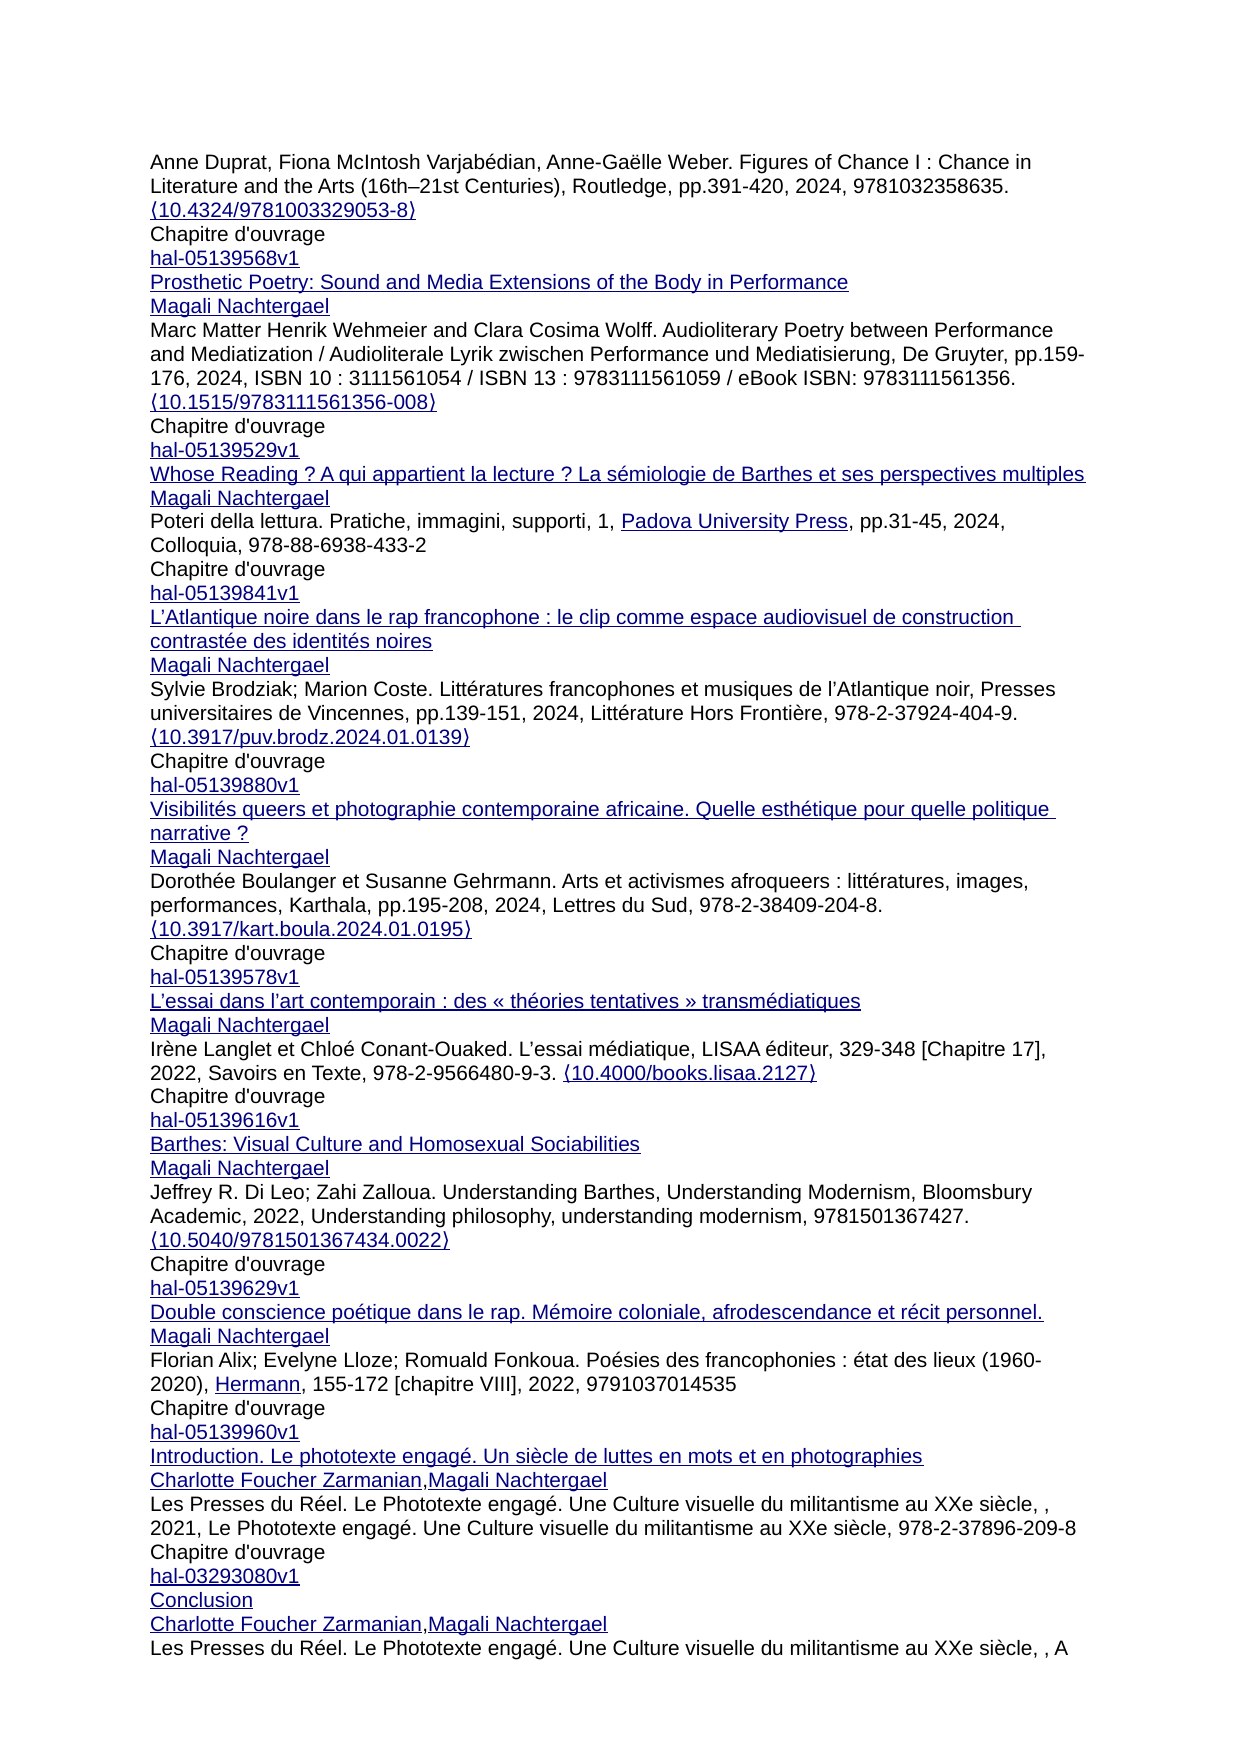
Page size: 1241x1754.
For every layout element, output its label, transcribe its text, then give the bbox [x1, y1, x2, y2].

table_cell Conclusion Charlotte Foucher Zarmanian,Magali Nachtergael Les Presses du Réel. Le Phototexte engagé. Une Culture visuelle du militantisme au XXe siècle, , A [150, 1588, 1090, 1659]
table_cell Introduction. Le phototexte engagé. Un siècle de luttes en mots et en photographies Charlotte Foucher Zarmanian,Magali Nachtergael Les Presses du Réel. Le Phototexte engagé. Une Culture visuelle du militantisme au XXe siècle, , 2021, Le Phototexte engagé. Une Culture visuelle du militantisme au XXe siècle, 978-2-37896-209-8 Chapitre d'ouvrage hal-03293080v1 [150, 1444, 1090, 1587]
table_cell Prosthetic Poetry: Sound and Media Extensions of the Body in Performance Magali Nachtergael Marc Matter Henrik Wehmeier and Clara Cosima Wolff. Audioliterary Poetry between Performance and Mediatization / Audioliterale Lyrik zwischen Performance und Mediatisierung, De Gruyter, pp.159-176, 2024, ISBN 10 : 3111561054 / ISBN 13 : 9783111561059 / eBook ISBN: 9783111561356. ⟨10.1515/9783111561356-008⟩ Chapitre d'ouvrage hal-05139529v1 [150, 270, 1090, 461]
table_cell Barthes: Visual Culture and Homosexual Sociabilities Magali Nachtergael Jeffrey R. Di Leo; Zahi Zalloua. Understanding Barthes, Understanding Modernism, Bloomsbury Academic, 2022, Understanding philosophy, understanding modernism, 9781501367427. ⟨10.5040/9781501367434.0022⟩ Chapitre d'ouvrage hal-05139629v1 [150, 1132, 1090, 1300]
table_cell Whose Reading ? A qui appartient la lecture ? La sémiologie de Barthes et ses perspectives multiples Magali Nachtergael Poteri della lettura. Pratiche, immagini, supporti, 1, Padova University Press, pp.31-45, 2024, Colloquia, 978-88-6938-433-2 Chapitre d'ouvrage hal-05139841v1 [150, 461, 1090, 605]
table_cell L’Atlantique noire dans le rap francophone : le clip comme espace audiovisuel de construction contrastée des identités noires Magali Nachtergael Sylvie Brodziak; Marion Coste. Littératures francophones et musiques de l’Atlantique noir, Presses universitaires de Vincennes, pp.139-151, 2024, Littérature Hors Frontière, 978-2-37924-404-9. ⟨10.3917/puv.brodz.2024.01.0139⟩ Chapitre d'ouvrage hal-05139880v1 [150, 605, 1090, 797]
table_cell Visibilités queers et photographie contemporaine africaine. Quelle esthétique pour quelle politique narrative ? Magali Nachtergael Dorothée Boulanger et Susanne Gehrmann. Arts et activismes afroqueers : littératures, images, performances, Karthala, pp.195-208, 2024, Lettres du Sud, 978-2-38409-204-8. ⟨10.3917/kart.boula.2024.01.0195⟩ Chapitre d'ouvrage hal-05139578v1 [150, 797, 1090, 988]
table_cell Double conscience poétique dans le rap. Mémoire coloniale, afrodescendance et récit personnel. Magali Nachtergael Florian Alix; Evelyne Lloze; Romuald Fonkoua. Poésies des francophonies : état des lieux (1960-2020), Hermann, 155-172 [chapitre VIII], 2022, 9791037014535 Chapitre d'ouvrage hal-05139960v1 [150, 1300, 1090, 1444]
table_cell Anne Duprat, Fiona McIntosh Varjabédian, Anne-Gaëlle Weber. Figures of Chance I : Chance in Literature and the Arts (16th–21st Centuries), Routledge, pp.391-420, 2024, 9781032358635. ⟨10.4324/9781003329053-8⟩ Chapitre d'ouvrage hal-05139568v1 [150, 150, 1090, 270]
table_cell L’essai dans l’art contemporain : des « théories tentatives » transmédiatiques Magali Nachtergael Irène Langlet et Chloé Conant-Ouaked. L’essai médiatique, LISAA éditeur, 329-348 [Chapitre 17], 2022, Savoirs en Texte, 978-2-9566480-9-3. ⟨10.4000/books.lisaa.2127⟩ Chapitre d'ouvrage hal-05139616v1 [150, 989, 1090, 1132]
